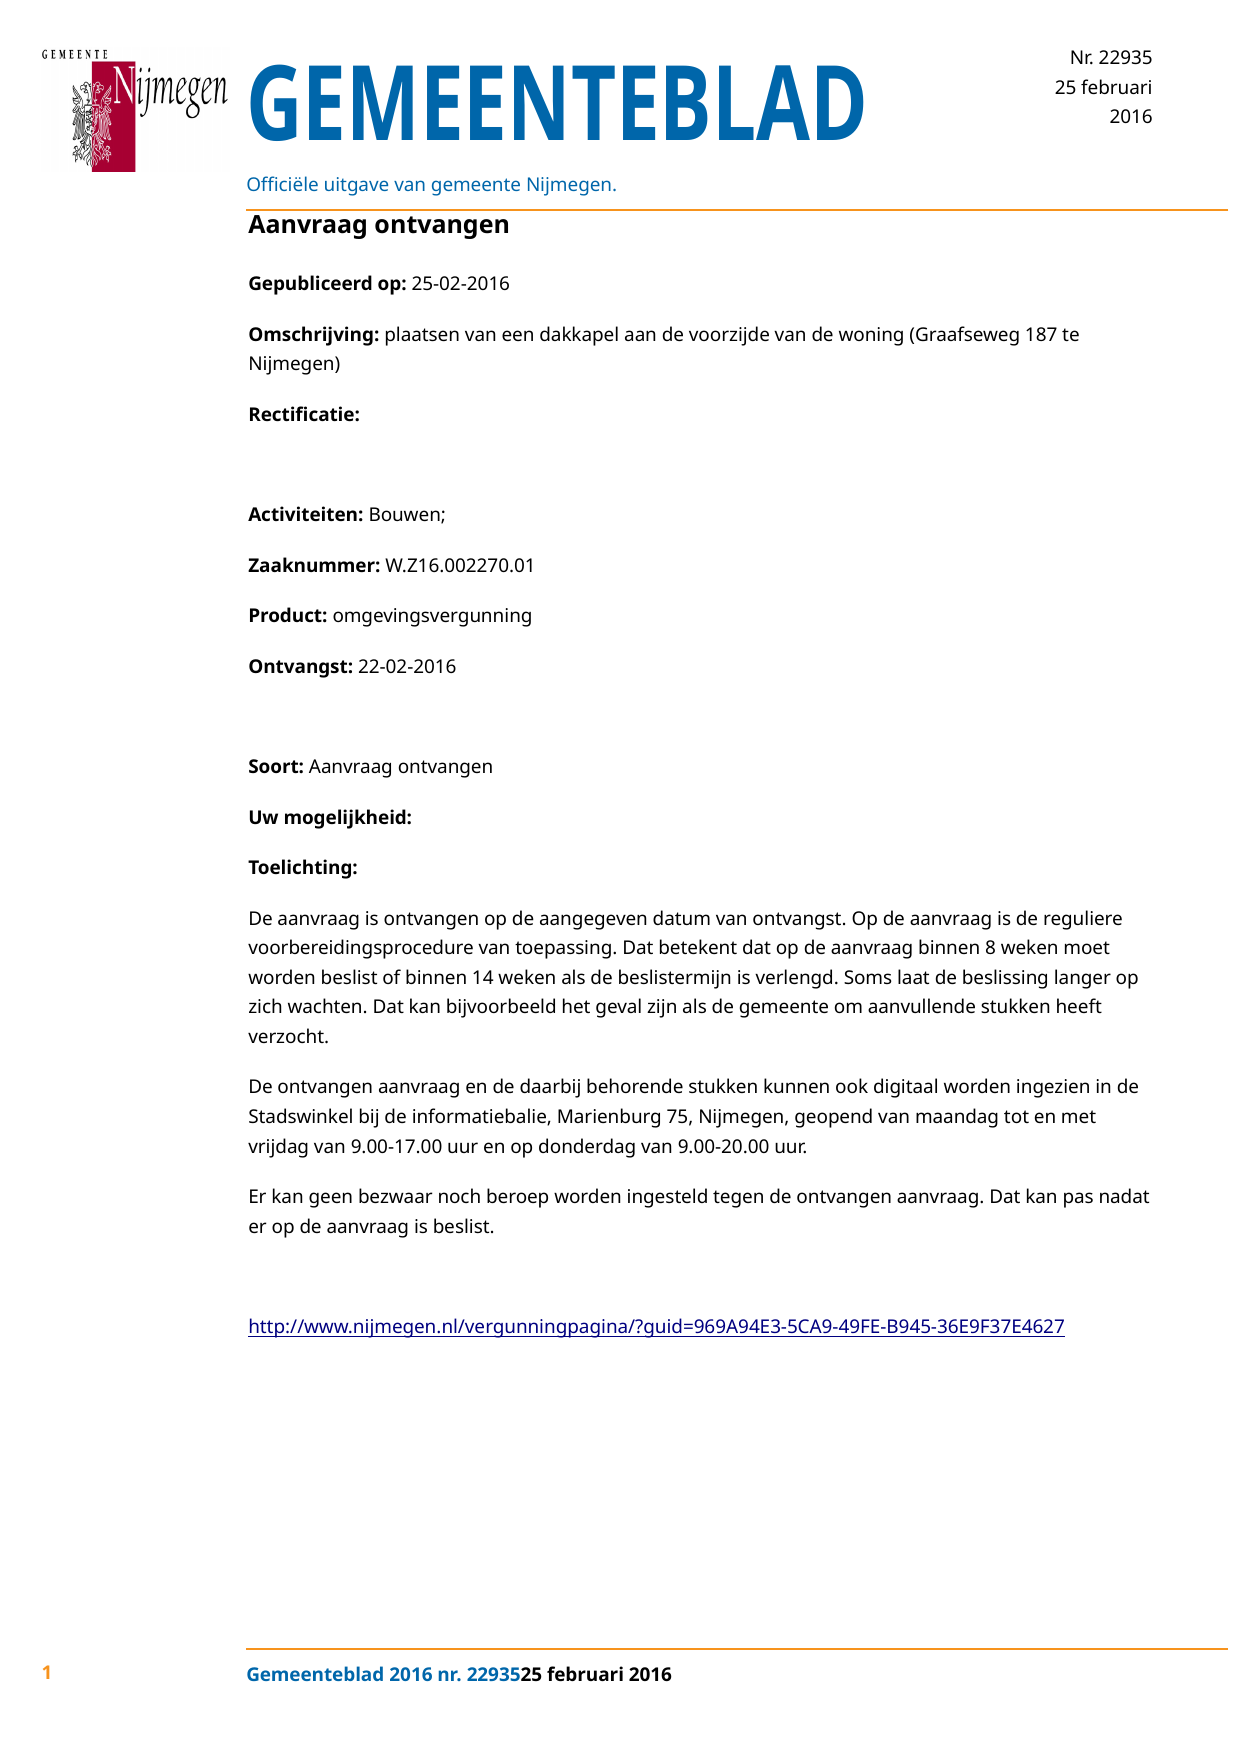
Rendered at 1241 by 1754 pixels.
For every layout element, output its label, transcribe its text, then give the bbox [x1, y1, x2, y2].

text Uw mogelijkheid: [248, 804, 1152, 830]
text Rectificatie: [248, 401, 1152, 426]
text Activiteiten: Bouwen; [248, 502, 1152, 527]
text De ontvangen aanvraag en de daarbij behorende stukken kunnen ook digitaal worden ingezien in de Stadswinkel bij de informatiebalie, Marienburg 75, Nijmegen, geopend van maandag tot en met vrijdag van 9.00-17.00 uur en op donderdag van 9.00-20.00 uur. [248, 1074, 1152, 1158]
text Omschrijving: plaatsen van een dakkapel aan de voorzijde van de woning (Graafseweg 187 te Nijmegen) [248, 321, 1152, 376]
text Zaaknummer: W.Z16.002270.01 [248, 552, 1152, 578]
text Product: omgevingsvergunning [248, 602, 1152, 628]
text Gepubliceerd op: 25-02-2016 [248, 270, 1152, 296]
text Soort: Aanvraag ontvangen [248, 754, 1152, 779]
text Aanvraag ontvangen [248, 211, 1152, 241]
text Er kan geen bezwaar noch beroep worden ingesteld tegen de ontvangen aanvraag. Dat kan pas nadat er op de aanvraag is beslist. [248, 1183, 1152, 1238]
text http://www.nijmegen.nl/vergunningpagina/?guid=969A94E3-5CA9-49FE-B945-36E9F37E4627 [248, 1314, 1152, 1339]
text De aanvraag is ontvangen op de aangegeven datum van ontvangst. Op de aanvraag is de reguliere voorbereidingsprocedure van toepassing. Dat betekent dat op de aanvraag binnen 8 weken moet worden beslist of binnen 14 weken als de beslistermijn is verlengd. Soms laat de beslissing langer op zich wachten. Dat kan bijvoorbeeld het geval zijn als de gemeente om aanvullende stukken heeft verzocht. [248, 905, 1152, 1049]
picture [41, 47, 231, 172]
text Ontvangst: 22-02-2016 [248, 653, 1152, 678]
text Toelichting: [248, 854, 1152, 880]
